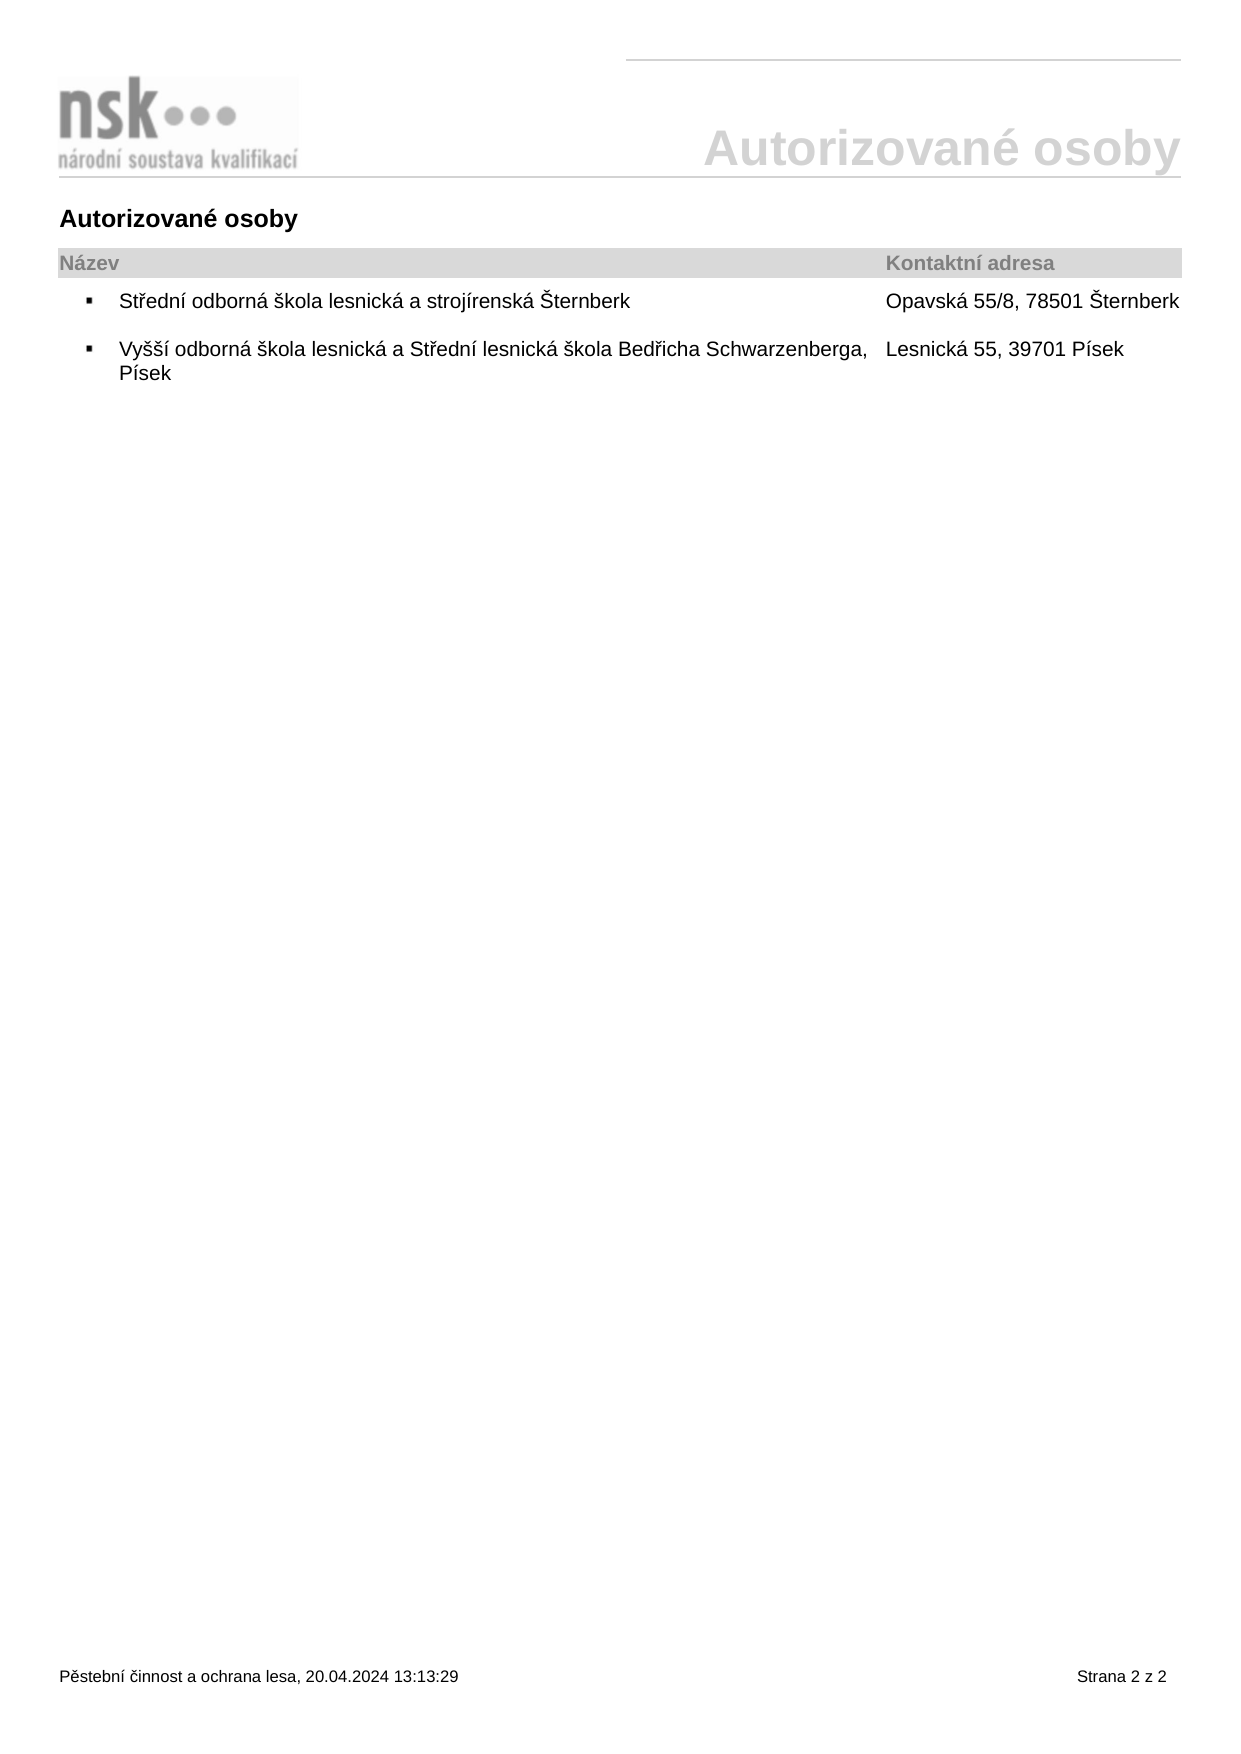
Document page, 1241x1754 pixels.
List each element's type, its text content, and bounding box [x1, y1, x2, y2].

table_cell [860, 686, 886, 986]
table_cell [860, 278, 886, 289]
table_cell [886, 986, 1167, 1286]
table_cell Pěstební činnost a ochrana lesa, 20.04.2024 13:13:29 [59, 1658, 860, 1694]
table_cell [119, 171, 481, 176]
table_cell [119, 314, 481, 337]
table_cell [1167, 386, 1181, 686]
table_cell [1167, 1286, 1181, 1472]
table_cell [59, 986, 119, 1286]
table_cell [59, 194, 119, 200]
table_cell Kontaktní adresa [886, 250, 1180, 277]
table_cell [618, 278, 626, 289]
table_cell [860, 236, 886, 248]
table_cell [1167, 986, 1181, 1286]
table_cell [59, 362, 119, 386]
table_cell [1167, 236, 1181, 248]
table_cell [860, 1286, 886, 1472]
table_cell [626, 1286, 860, 1472]
picture [57, 59, 619, 171]
table_cell [886, 236, 1167, 248]
table_cell Název [60, 250, 885, 277]
table_cell [618, 1472, 626, 1658]
table_cell [1167, 278, 1181, 289]
table_cell [59, 314, 119, 336]
table_cell [886, 1472, 1167, 1658]
table_cell [481, 686, 617, 986]
table_cell [59, 686, 119, 986]
table_cell [481, 386, 617, 686]
table_cell [481, 278, 617, 289]
picture [59, 336, 119, 361]
table_cell [626, 386, 860, 686]
table_cell [860, 386, 886, 686]
table_cell [481, 236, 617, 248]
table_cell [886, 278, 1167, 289]
table_cell [618, 386, 626, 686]
table_cell [481, 314, 617, 337]
table_cell Autorizované osoby [59, 200, 1181, 236]
table_cell [119, 986, 481, 1286]
table_cell [626, 1472, 860, 1658]
table_cell [481, 1472, 617, 1658]
table_cell [119, 1472, 481, 1658]
table_cell [626, 314, 860, 337]
table_cell [59, 278, 119, 288]
table_cell [119, 686, 481, 986]
table_cell [1167, 362, 1181, 386]
table_cell Strana 2 z 2 [860, 1658, 1167, 1694]
table_cell [1167, 1658, 1181, 1694]
table_cell [886, 194, 1167, 200]
table_cell [886, 686, 1167, 986]
table_cell [886, 1286, 1167, 1472]
table_cell [59, 171, 119, 176]
table_cell [618, 194, 626, 200]
table_cell [59, 386, 119, 686]
table_cell Vyšší odborná škola lesnická a Střední lesnická škola Bedřicha Schwarzenberga, Písek [119, 337, 886, 386]
table_cell Lesnická 55, 39701 Písek [886, 337, 1181, 362]
table_cell [626, 686, 860, 986]
table_cell [1167, 194, 1181, 200]
table_cell [618, 986, 626, 1286]
table_cell [626, 194, 860, 200]
table_cell [119, 386, 481, 686]
table_cell [618, 686, 626, 986]
table_cell [626, 236, 860, 248]
table_cell Střední odborná škola lesnická a strojírenská Šternberk [119, 289, 886, 314]
table_cell [1167, 1472, 1181, 1658]
table_cell [618, 1286, 626, 1472]
table_cell [59, 236, 119, 248]
table_cell Autorizované osoby [626, 61, 1181, 176]
table_cell [860, 986, 886, 1286]
table_cell [481, 171, 617, 176]
table_cell [860, 194, 886, 200]
table_cell Opavská 55/8, 78501 Šternberk [886, 289, 1181, 337]
table_cell [119, 278, 481, 289]
table_cell [59, 178, 1181, 194]
table_cell [886, 362, 1167, 386]
table_cell [481, 986, 617, 1286]
picture [59, 288, 119, 313]
table_cell [618, 170, 626, 176]
table_cell [119, 236, 481, 248]
table_cell [619, 59, 626, 170]
table_cell [59, 1286, 119, 1472]
table_cell [481, 194, 617, 200]
table_cell [618, 314, 626, 337]
table_cell [626, 986, 860, 1286]
table_cell [626, 278, 860, 289]
table_cell [886, 386, 1167, 686]
table_cell [119, 1286, 481, 1472]
table_cell [618, 236, 626, 248]
table_cell [860, 314, 886, 337]
table_cell [119, 194, 481, 200]
table_cell [59, 1472, 119, 1658]
table_cell [1167, 686, 1181, 986]
table_cell [481, 1286, 617, 1472]
table_cell [860, 1472, 886, 1658]
